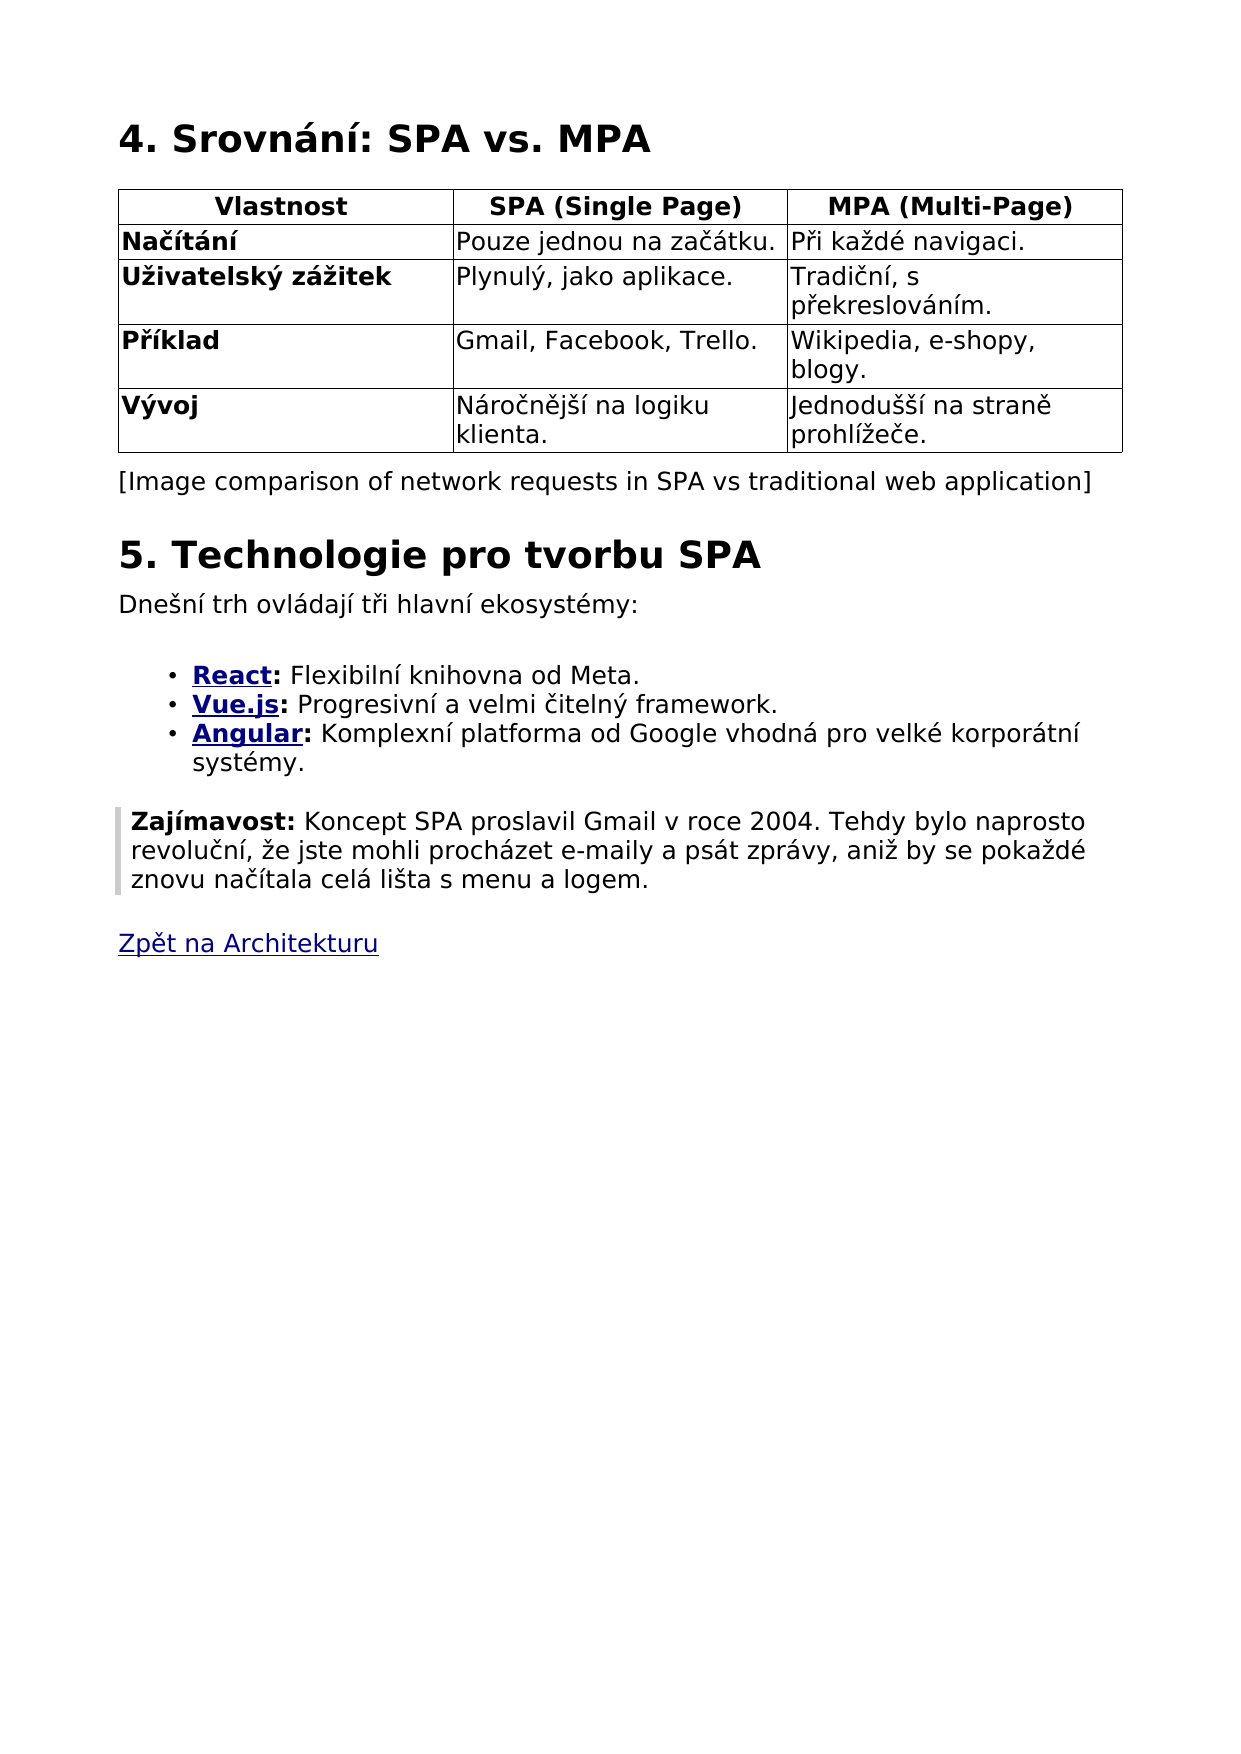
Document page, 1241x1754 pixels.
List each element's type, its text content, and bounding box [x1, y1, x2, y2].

text [Image comparison of network requests in SPA vs traditional web application] [118, 467, 1122, 496]
text Zpět na Architekturu [118, 929, 1122, 959]
table_cell Wikipedia, e-shopy, blogy. [788, 325, 1122, 388]
table_cell Jednodušší na straně prohlížeče. [788, 389, 1122, 452]
list Vue.js: Progresivní a velmi čitelný framework. [177, 690, 1122, 719]
table_cell Uživatelský zážitek [119, 260, 453, 323]
table_cell Vývoj [119, 389, 453, 452]
table_header SPA (Single Page) [454, 190, 787, 224]
subtitle 5. Technologie pro tvorbu SPA [118, 534, 1122, 577]
table_header Zajímavost: Koncept SPA proslavil Gmail v roce 2004. Tehdy bylo naprosto revoluční, že jste mohli procházet e-maily a psát zprávy, aniž by se pokaždé znovu načítala celá lišta s menu a logem. [121, 807, 1122, 894]
list Angular: Komplexní platforma od Google vhodná pro velké korporátní systémy. [177, 719, 1122, 778]
text Dnešní trh ovládají tři hlavní ekosystémy: [118, 590, 1122, 619]
table_cell Při každé navigaci. [788, 225, 1122, 259]
table_cell Náročnější na logiku klienta. [454, 389, 787, 452]
table_header MPA (Multi-Page) [788, 190, 1122, 224]
table_cell Načítání [119, 225, 453, 259]
table_header Vlastnost [119, 190, 453, 224]
table_cell Gmail, Facebook, Trello. [454, 325, 787, 388]
table_cell Plynulý, jako aplikace. [454, 260, 787, 323]
list React: Flexibilní knihovna od Meta. [177, 661, 1122, 690]
table_cell Tradiční, s překreslováním. [788, 260, 1122, 323]
table_cell Pouze jednou na začátku. [454, 225, 787, 259]
subtitle 4. Srovnání: SPA vs. MPA [118, 118, 1122, 162]
table_cell Příklad [119, 325, 453, 388]
